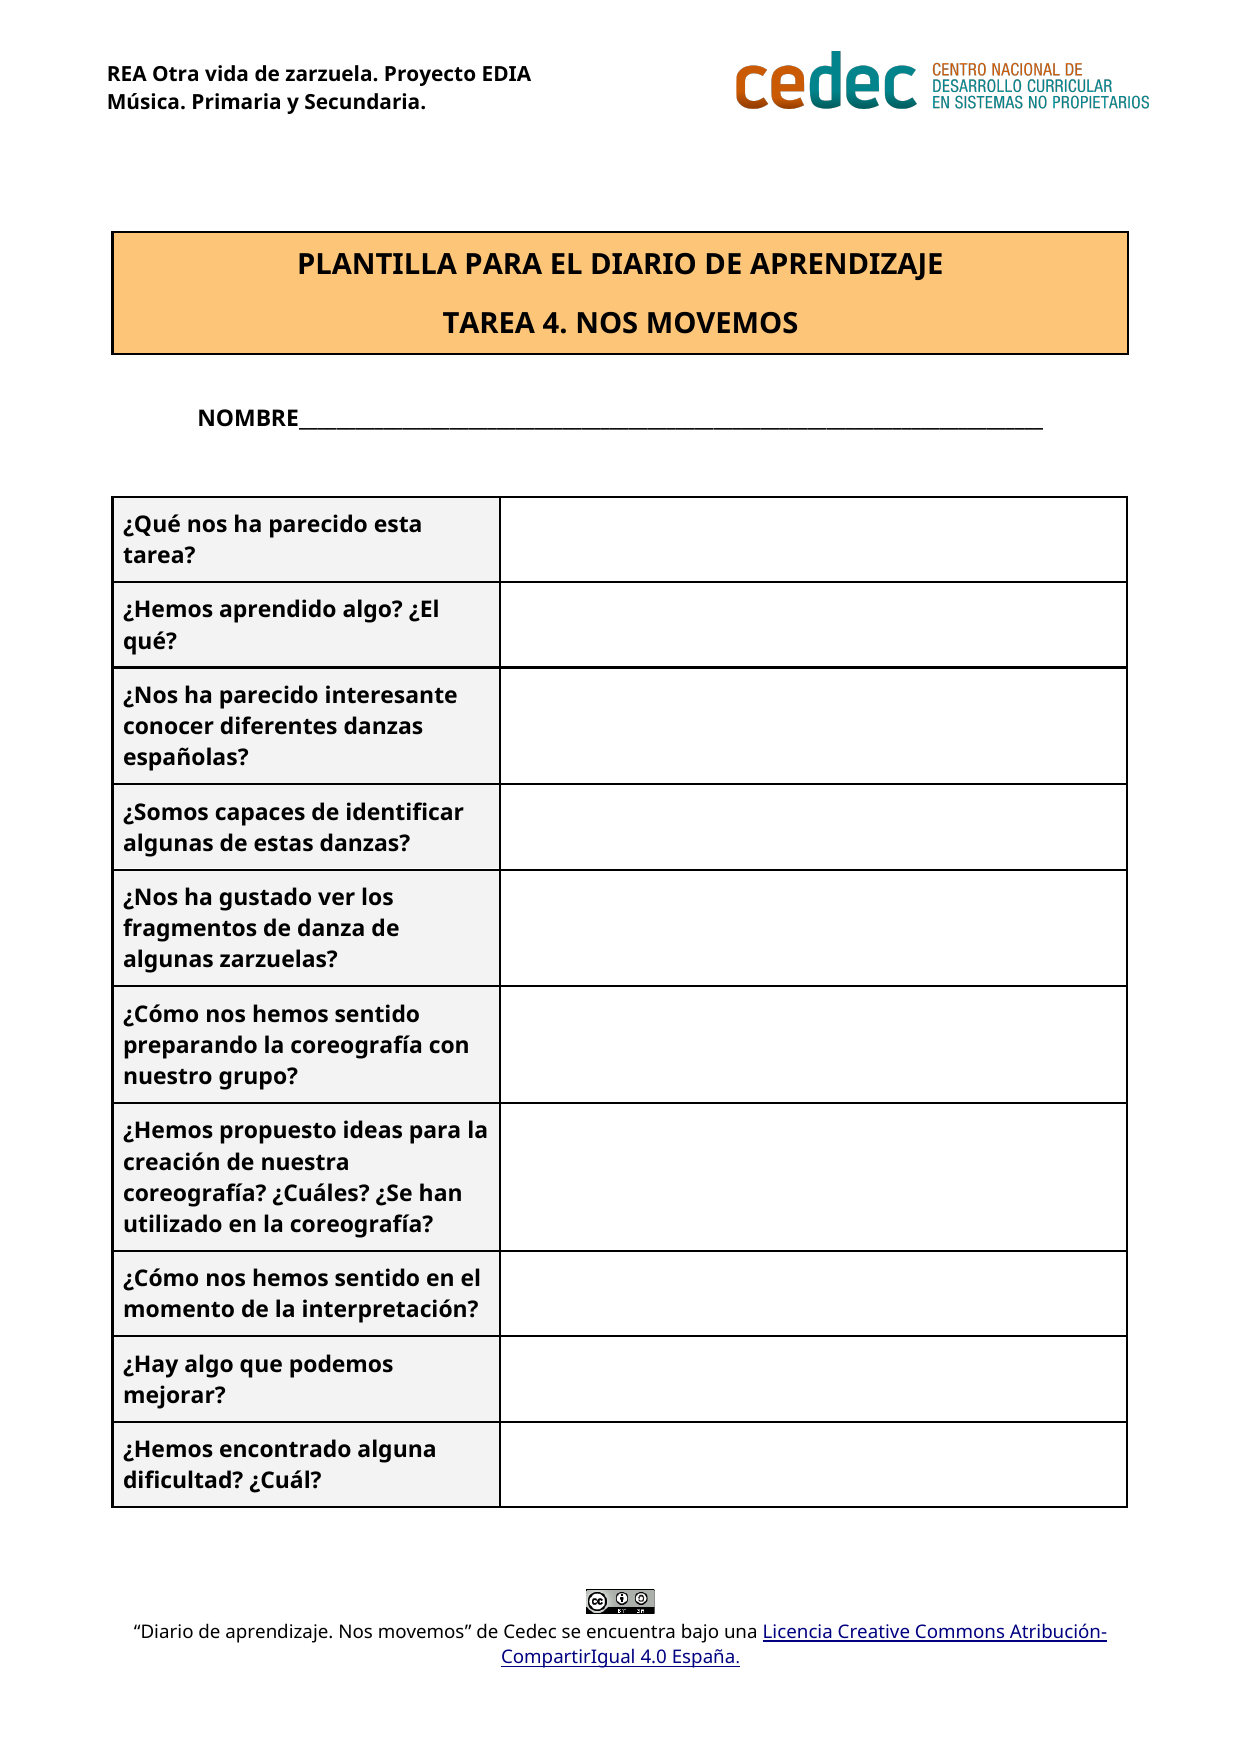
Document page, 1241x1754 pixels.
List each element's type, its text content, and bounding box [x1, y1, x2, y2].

table_cell [501, 1337, 1126, 1421]
table_cell ¿Nos ha parecido interesante conocer diferentes danzas españolas? [114, 669, 499, 783]
table_header PLANTILLA PARA EL DIARIO DE APRENDIZAJE TAREA 4. NOS MOVEMOS [114, 233, 1127, 353]
table_cell ¿Hemos encontrado alguna dificultad? ¿Cuál? [114, 1423, 499, 1506]
table_cell [501, 583, 1126, 666]
table_cell ¿Hay algo que podemos mejorar? [114, 1337, 499, 1421]
table_cell ¿Somos capaces de identificar algunas de estas danzas? [114, 785, 499, 868]
table_cell ¿Cómo nos hemos sentido en el momento de la interpretación? [114, 1252, 499, 1335]
table_cell [501, 987, 1126, 1102]
table_cell [501, 1252, 1126, 1335]
table_cell [501, 1423, 1126, 1506]
picture [736, 51, 1149, 109]
table_cell [501, 1104, 1126, 1250]
table_cell ¿Hemos propuesto ideas para la creación de nuestra coreografía? ¿Cuáles? ¿Se han utilizado en la coreografía? [114, 1104, 499, 1250]
table_cell [501, 785, 1126, 868]
table_cell ¿Cómo nos hemos sentido preparando la coreografía con nuestro grupo? [114, 987, 499, 1102]
table_header ¿Qué nos ha parecido esta tarea? [114, 498, 499, 581]
text NOMBRE_______________________________________________________________________________ [112, 402, 1128, 433]
table_cell ¿Nos ha gustado ver los fragmentos de danza de algunas zarzuelas? [114, 871, 499, 985]
table_cell [501, 871, 1126, 985]
table_cell [501, 669, 1126, 783]
table_cell ¿Hemos aprendido algo? ¿El qué? [114, 583, 499, 666]
table_header [501, 498, 1126, 581]
picture [586, 1589, 655, 1614]
